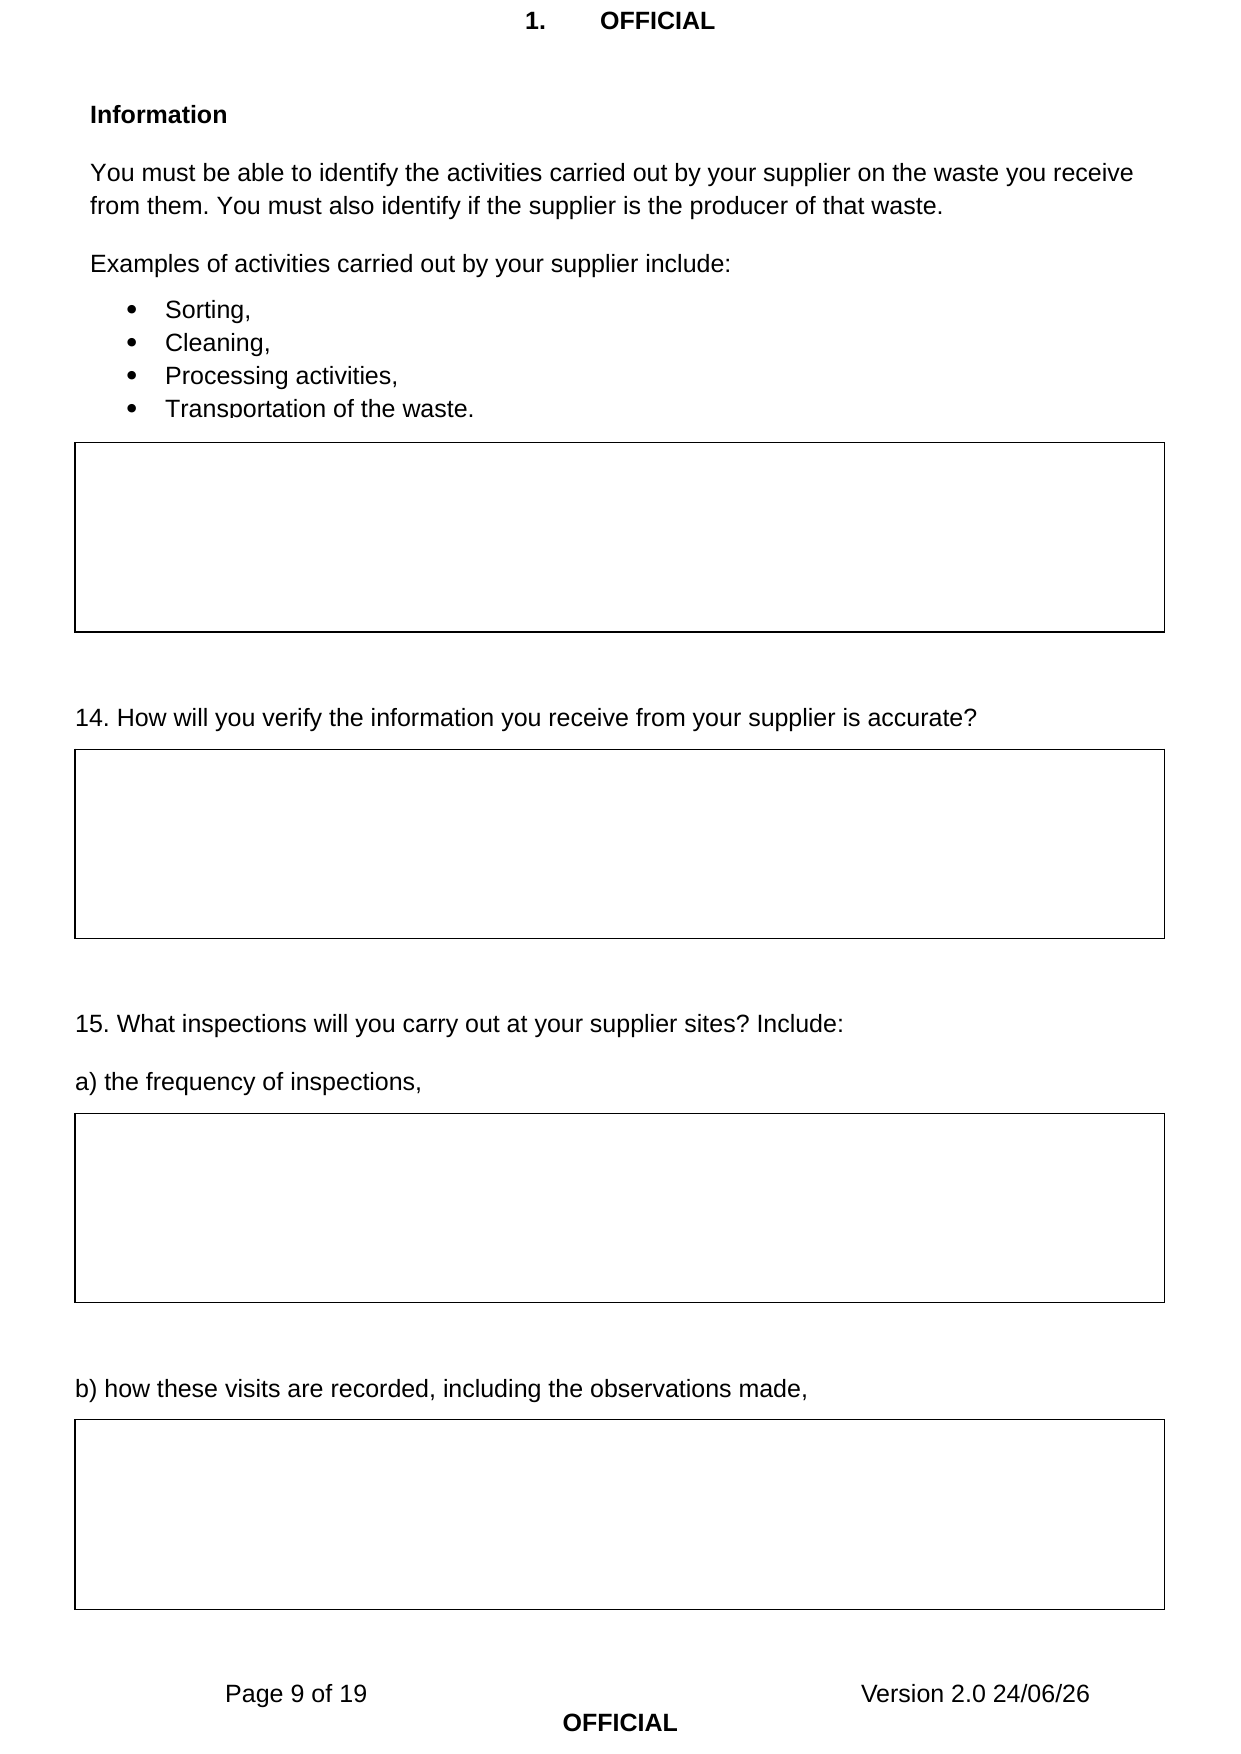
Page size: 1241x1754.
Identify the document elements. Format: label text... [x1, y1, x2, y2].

text Information [90, 100, 1147, 129]
text 14. How will you verify the information you receive from your supplier is accurate? [75, 703, 1165, 732]
text b) how these visits are recorded, including the observations made, [75, 1374, 1165, 1402]
text You must be able to identify the activities carried out by your supplier on the waste you receive from them. You must also identify if the supplier is the producer of that waste. [90, 158, 1147, 220]
list Cleaning, [127, 328, 1147, 357]
text 15. What inspections will you carry out at your supplier sites? Include: [75, 1009, 1165, 1038]
text Examples of activities carried out by your supplier include: [90, 249, 1147, 278]
table_header [76, 1420, 1164, 1608]
table_header [76, 1114, 1164, 1302]
table_header [76, 443, 1164, 631]
list Processing activities, [127, 361, 1147, 390]
table_header [76, 750, 1164, 938]
list Sorting, [127, 295, 1147, 324]
list Transportation of the waste. [127, 394, 1147, 418]
text a) the frequency of inspections, [75, 1067, 1165, 1096]
